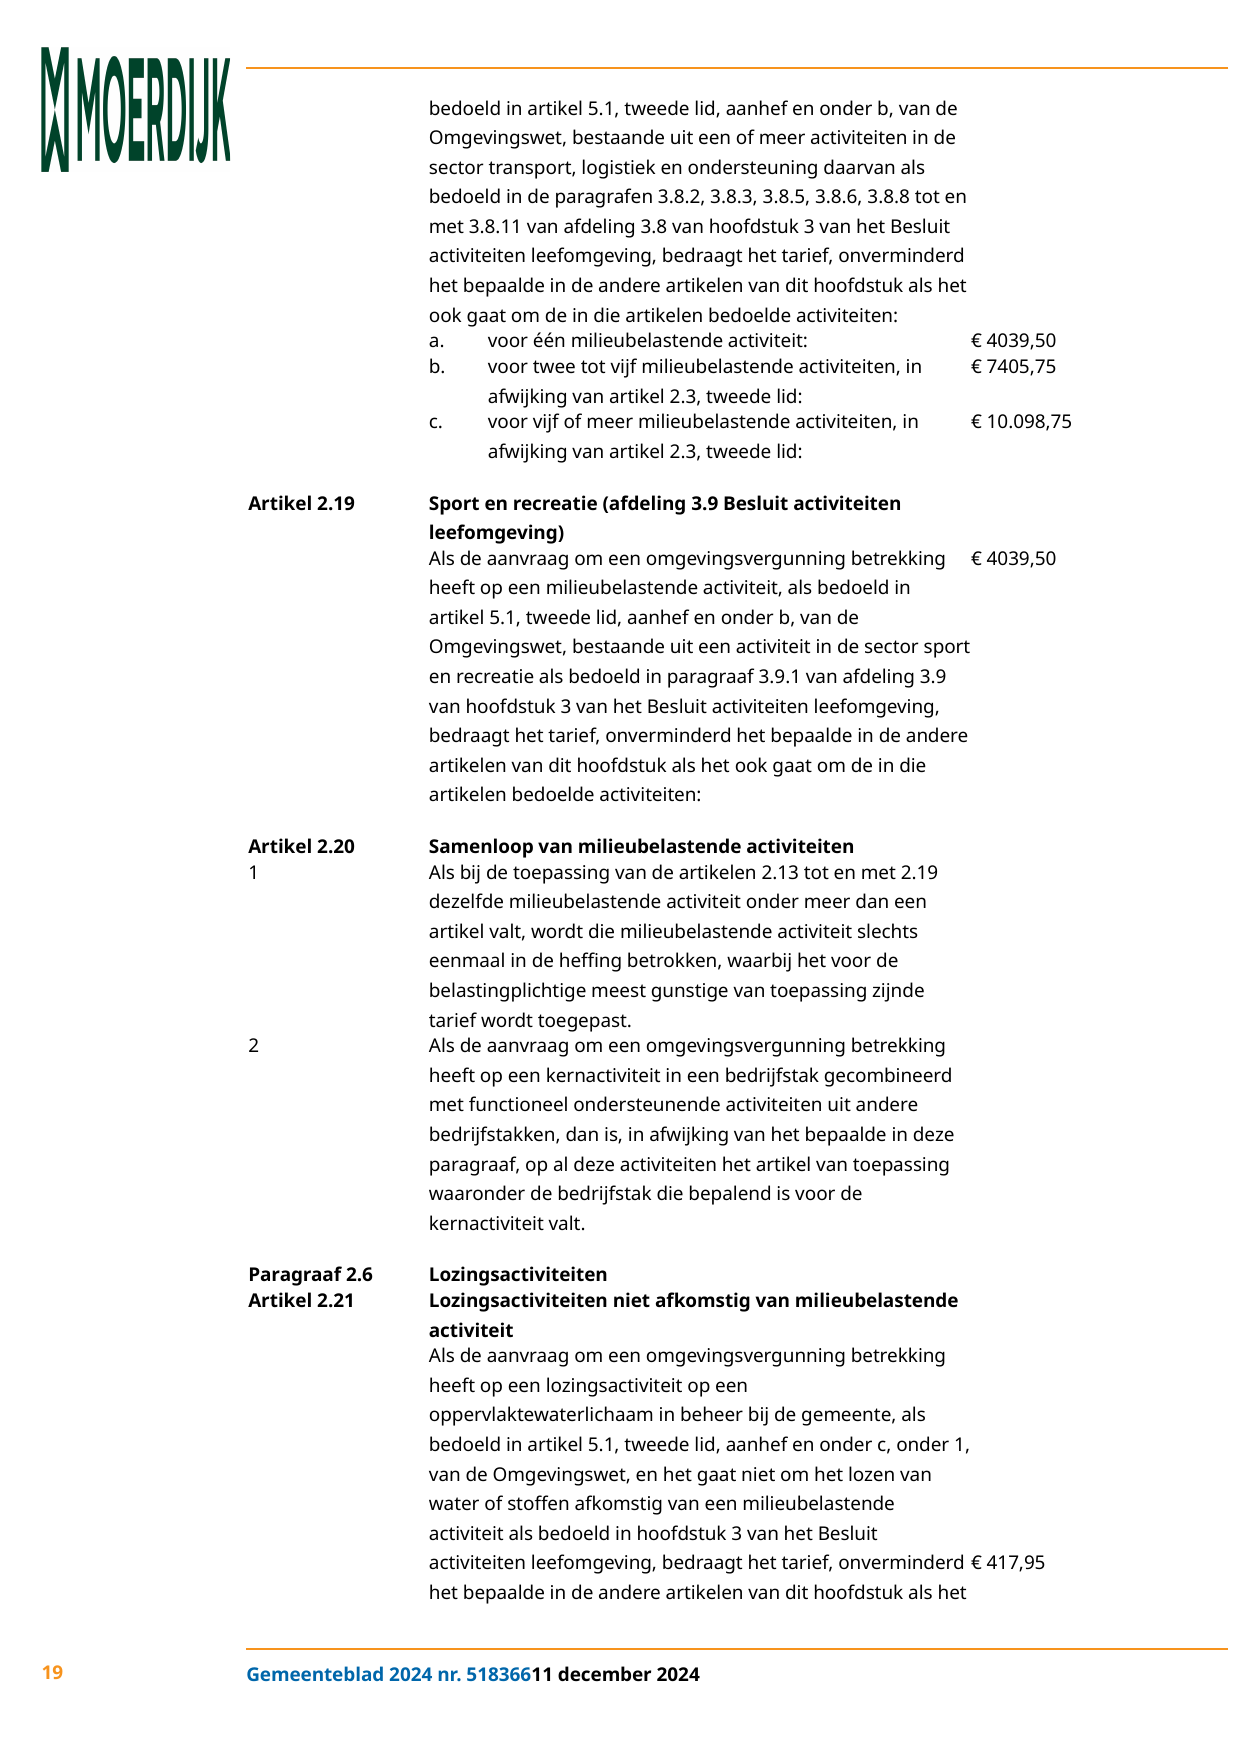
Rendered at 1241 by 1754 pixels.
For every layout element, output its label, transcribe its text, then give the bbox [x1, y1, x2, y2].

table_cell Als de aanvraag om een omgevingsvergunning betrekking heeft op een lozingsactiviteit op een oppervlaktewaterlichaam in beheer bij de gemeente, als bedoeld in artikel 5.1, tweede lid, aanhef en onder c, onder 1, van de Omgevingswet, en het gaat niet om het lozen van water of stoffen afkomstig van een milieubelastende activiteit als bedoeld in hoofdstuk 3 van het Besluit activiteiten leefomgeving, bedraagt het tarief, onverminderd het bepaalde in de andere artikelen van dit hoofdstuk als het [429, 1343, 971, 1605]
table_cell € 4039,50 [971, 545, 1152, 807]
table_cell Samenloop van milieubelastende activiteiten [429, 833, 971, 859]
table_cell voor twee tot vijf milieubelastende activiteiten, in afwijking van artikel 2.3, tweede lid: [429, 353, 971, 409]
table_cell Als de aanvraag om een omgevingsvergunning betrekking heeft op een milieubelastende activiteit, als bedoeld in artikel 5.1, tweede lid, aanhef en onder b, van de Omgevingswet, bestaande uit een activiteit in de sector sport en recreatie als bedoeld in paragraaf 3.9.1 van afdeling 3.9 van hoofdstuk 3 van het Besluit activiteiten leefomgeving, bedraagt het tarief, onverminderd het bepaalde in de andere artikelen van dit hoofdstuk als het ook gaat om de in die artikelen bedoelde activiteiten: [429, 545, 971, 807]
table_cell € 417,95 [971, 1343, 1152, 1605]
table_cell Sport en recreatie (afdeling 3.9 Besluit activiteiten leefomgeving) [429, 490, 971, 545]
table_cell Als de aanvraag om een omgevingsvergunning betrekking heeft op een kernactiviteit in een bedrijfstak gecombineerd met functioneel ondersteunende activiteiten uit andere bedrijfstakken, dan is, in afwijking van het bepaalde in deze paragraaf, op al deze activiteiten het artikel van toepassing waaronder de bedrijfstak die bepalend is voor de kernactiviteit valt. [429, 1033, 971, 1236]
table_cell [429, 464, 971, 490]
table_cell [248, 328, 429, 353]
table_cell [971, 95, 1152, 328]
table_cell [248, 353, 429, 409]
table_cell voor één milieubelastende activiteit: [429, 328, 971, 353]
table_cell [971, 464, 1152, 490]
table_cell € 10.098,75 [971, 409, 1152, 464]
table_cell [248, 1343, 429, 1605]
table_cell 1 [248, 859, 429, 1032]
table_cell € 7405,75 [971, 353, 1152, 409]
table_cell [971, 1261, 1152, 1287]
table_cell [248, 808, 429, 833]
table_cell € 4039,50 [971, 328, 1152, 353]
table_cell [971, 808, 1152, 833]
table_cell [429, 1236, 971, 1261]
table_cell Lozingsactiviteiten niet afkomstig van milieubelastende activiteit [429, 1287, 971, 1342]
table_cell [971, 833, 1152, 859]
table_cell voor vijf of meer milieubelastende activiteiten, in afwijking van artikel 2.3, tweede lid: [429, 409, 971, 464]
table_cell [971, 859, 1152, 1032]
table_cell [971, 1236, 1152, 1261]
picture [41, 47, 231, 172]
table_cell Artikel 2.20 [248, 833, 429, 859]
table_cell [248, 95, 429, 328]
table_cell [248, 409, 429, 464]
table_cell [248, 464, 429, 490]
table_cell Paragraaf 2.6 [248, 1261, 429, 1287]
table_cell [971, 1287, 1152, 1342]
table_cell Als bij de toepassing van de artikelen 2.13 tot en met 2.19 dezelfde milieubelastende activiteit onder meer dan een artikel valt, wordt die milieubelastende activiteit slechts eenmaal in de heffing betrokken, waarbij het voor de belastingplichtige meest gunstige van toepassing zijnde tarief wordt toegepast. [429, 859, 971, 1032]
table_cell Lozingsactiviteiten [429, 1261, 971, 1287]
table_cell [971, 490, 1152, 545]
table_cell Artikel 2.19 [248, 490, 429, 545]
table_cell [248, 545, 429, 807]
table_cell Artikel 2.21 [248, 1287, 429, 1342]
table_cell 2 [248, 1033, 429, 1236]
table_cell [429, 808, 971, 833]
table_cell [971, 1033, 1152, 1236]
table_cell bedoeld in artikel 5.1, tweede lid, aanhef en onder b, van de Omgevingswet, bestaande uit een of meer activiteiten in de sector transport, logistiek en ondersteuning daarvan als bedoeld in de paragrafen 3.8.2, 3.8.3, 3.8.5, 3.8.6, 3.8.8 tot en met 3.8.11 van afdeling 3.8 van hoofdstuk 3 van het Besluit activiteiten leefomgeving, bedraagt het tarief, onverminderd het bepaalde in de andere artikelen van dit hoofdstuk als het ook gaat om de in die artikelen bedoelde activiteiten: [429, 95, 971, 328]
table_cell [248, 1236, 429, 1261]
